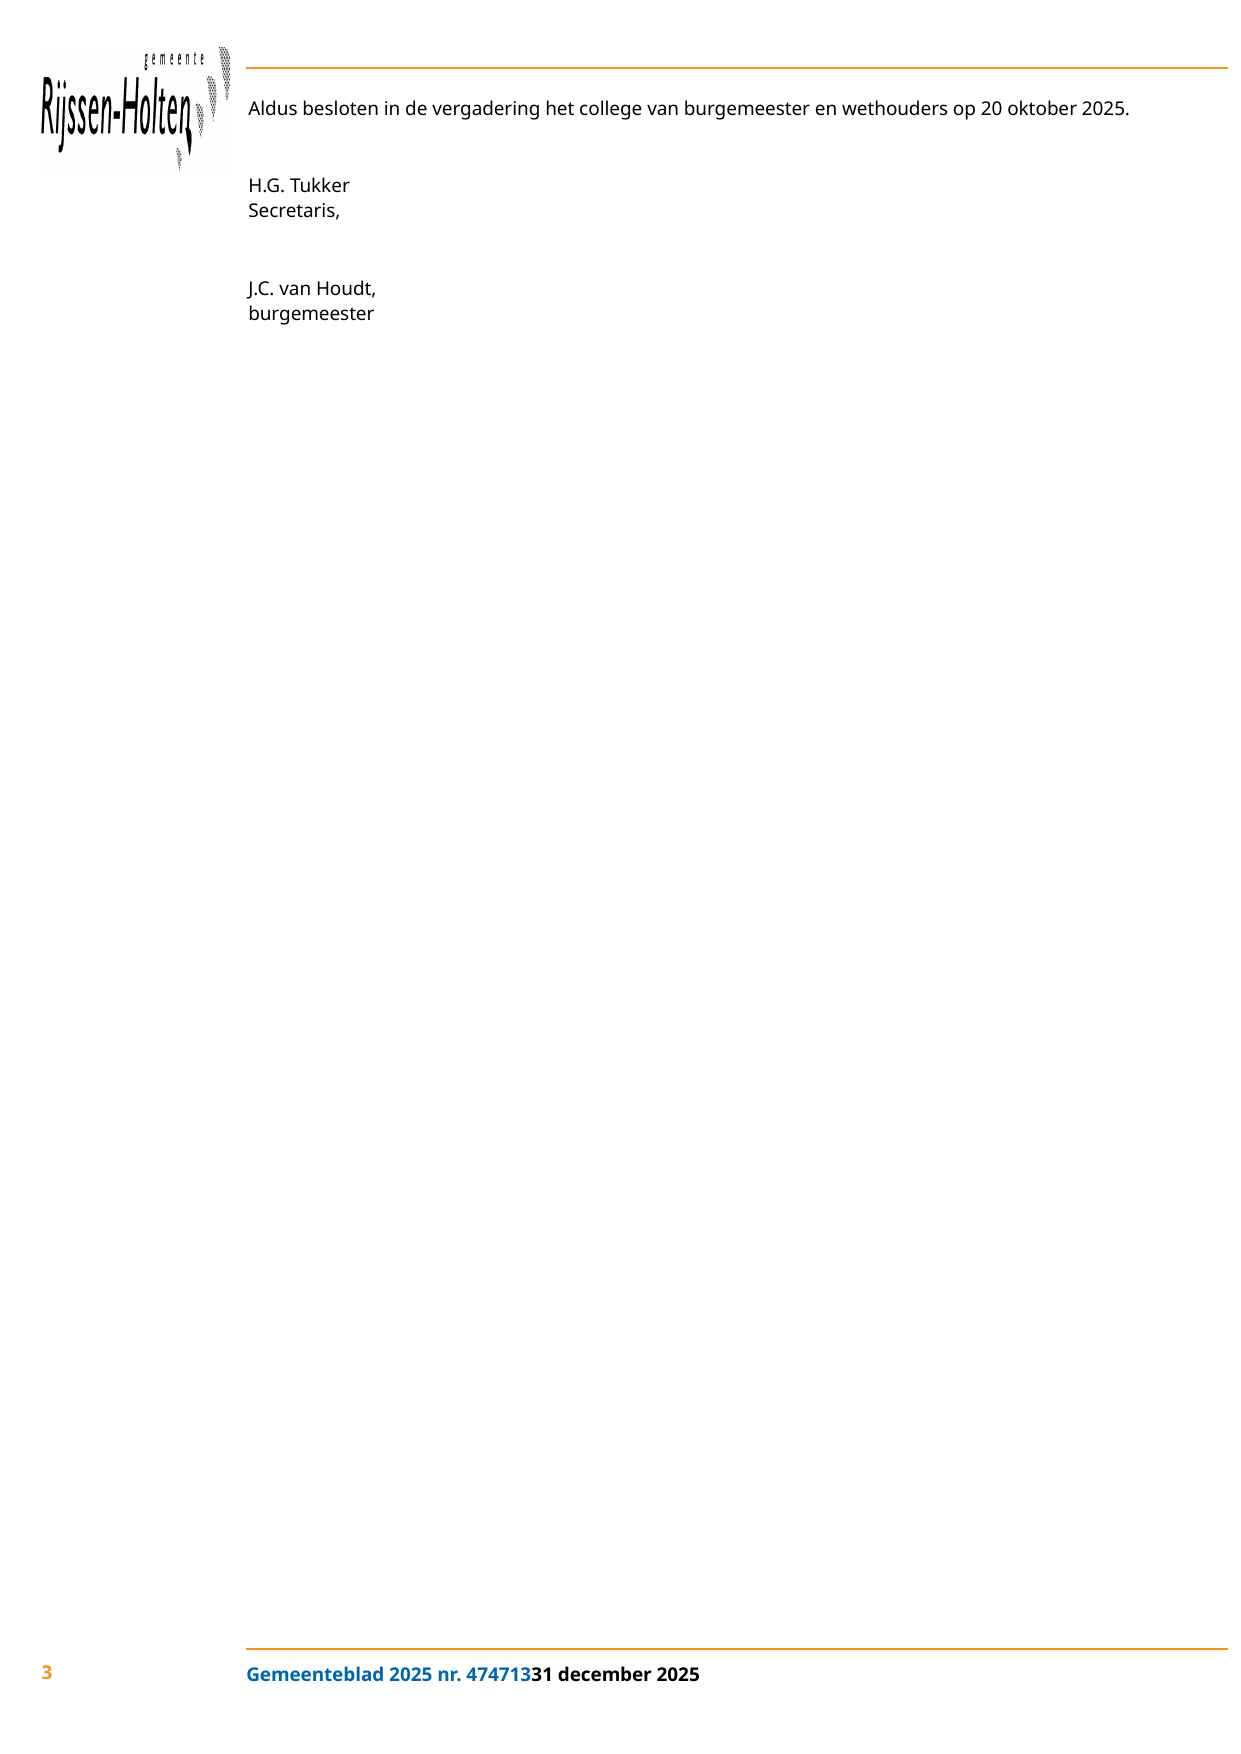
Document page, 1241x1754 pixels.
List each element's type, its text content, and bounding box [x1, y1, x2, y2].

text Aldus besloten in de vergadering het college van burgemeester en wethouders op 20 oktober 2025. [248, 95, 1152, 121]
text H.G. Tukker [248, 172, 1152, 198]
text burgemeester [248, 301, 1152, 326]
text J.C. van Houdt, [248, 275, 1152, 301]
picture [41, 47, 231, 172]
text Secretaris, [248, 198, 1152, 223]
